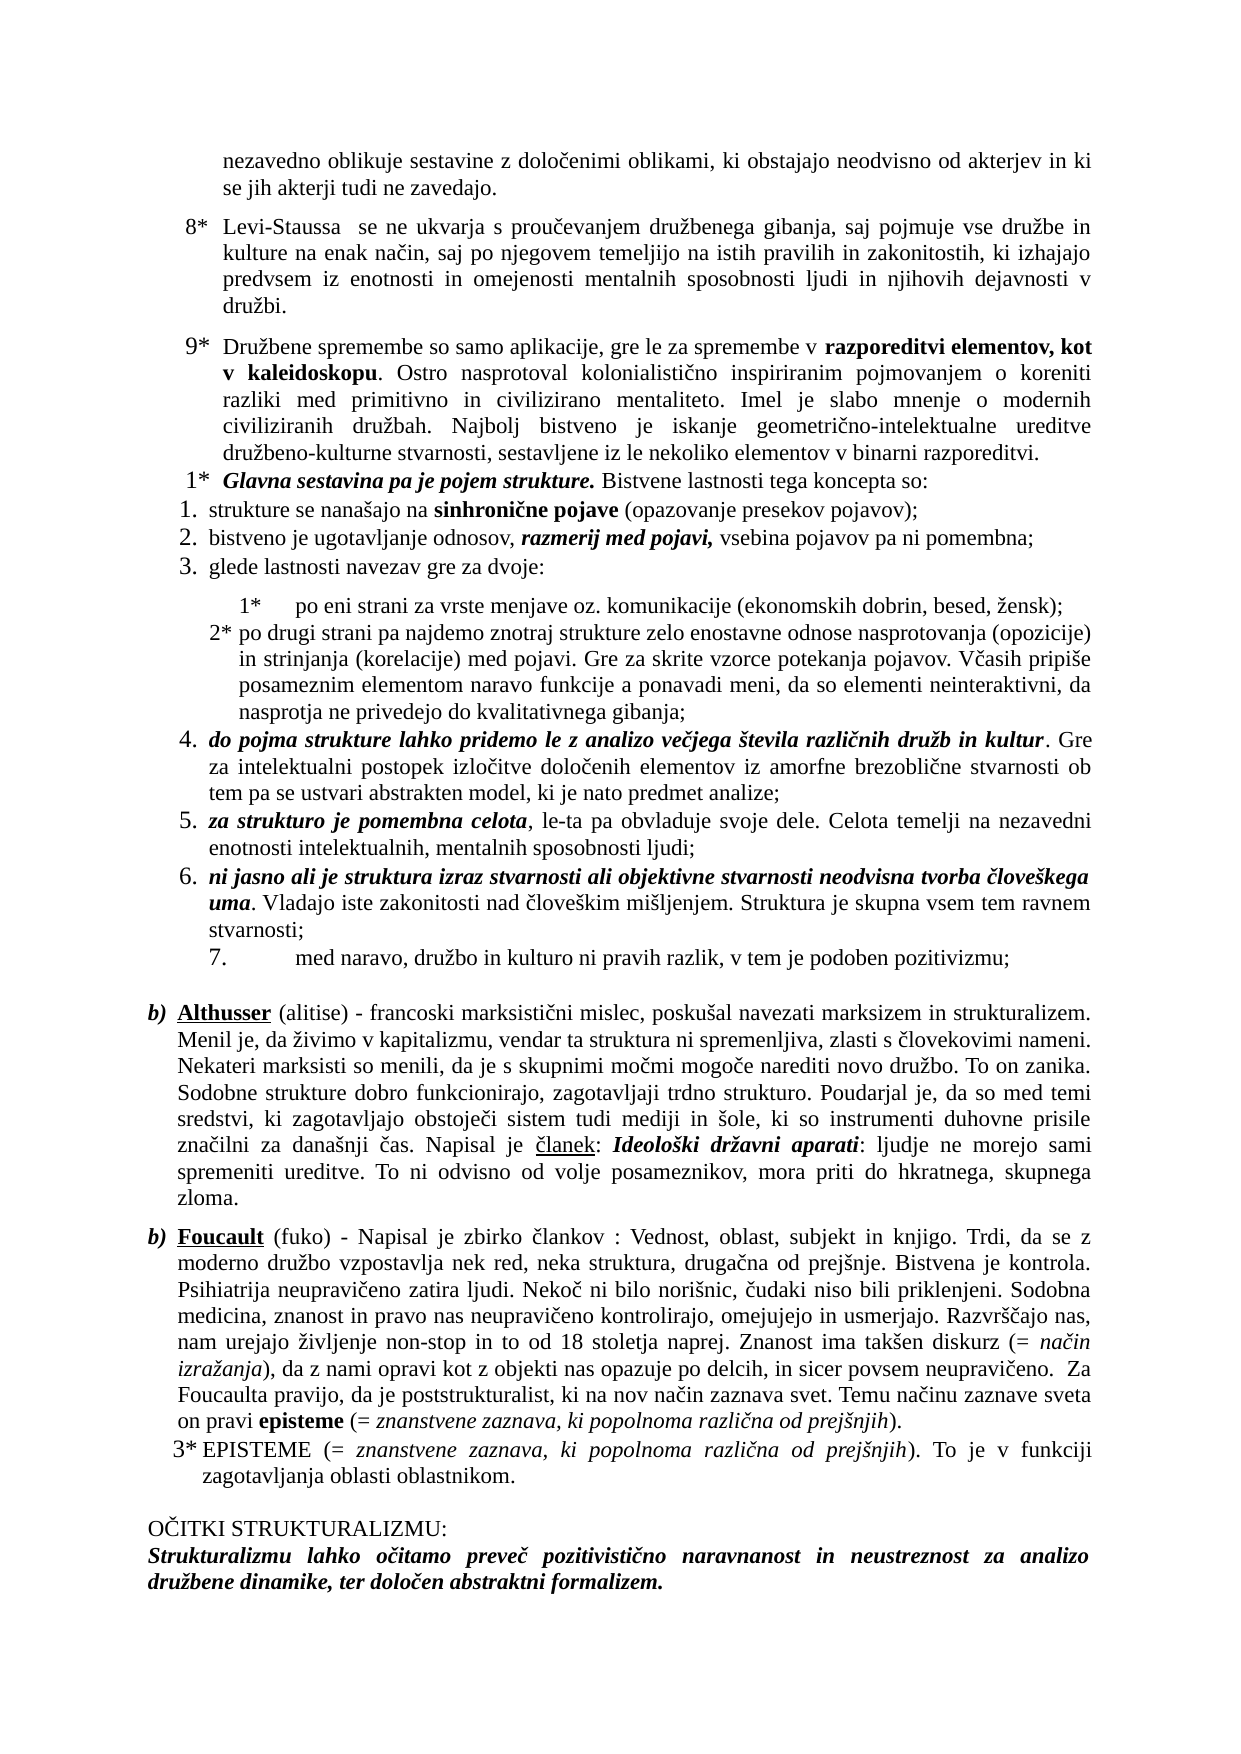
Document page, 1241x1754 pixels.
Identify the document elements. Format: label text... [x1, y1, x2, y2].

list Družbene spremembe so samo aplikacije, gre le za spremembe v razporeditvi elementov, kot v kaleidoskopu. Ostro nasprotoval kolonialistično inspiriranim pojmovanjem o koreniti razliki med primitivno in civilizirano mentaliteto. Imel je slabo mnenje o modernih civiliziranih družbah. Najbolj bistveno je iskanje geometrično-intelektualne ureditve družbeno-kulturne stvarnosti, sestavljene iz le nekoliko elementov v binarni razporeditvi. [185, 331, 1093, 465]
list ni jasno ali je struktura izraz stvarnosti ali objektivne stvarnosti neodvisna tvorba človeškega uma. Vladajo iste zakonitosti nad človeškim mišljenjem. Struktura je skupna vsem tem ravnem stvarnosti; [179, 861, 1093, 942]
list glede lastnosti navezav gre za dvoje: [179, 551, 1093, 580]
list za strukturo je pomembna celota, le-ta pa obvladuje svoje dele. Celota temelji na nezavedni enotnosti intelektualnih, mentalnih sposobnosti ljudi; [179, 806, 1093, 861]
list med naravo, družbo in kulturo ni pravih razlik, v tem je podoben pozitivizmu; [208, 942, 1093, 971]
text Strukturalizmu lahko očitamo preveč pozitivistično naravnanost in neustreznost za analizo družbene dinamike, ter določen abstraktni formalizem. [148, 1542, 1093, 1594]
list Levi-Staussa se ne ukvarja s proučevanjem družbenega gibanja, saj pojmuje vse družbe in kulture na enak način, saj po njegovem temeljijo na istih pravilih in zakonitostih, ki izhajajo predvsem iz enotnosti in omejenosti mentalnih sposobnosti ljudi in njihovih dejavnosti v družbi. [185, 213, 1093, 318]
list Glavna sestavina pa je pojem strukture. Bistvene lastnosti tega koncepta so: [185, 465, 1093, 494]
list bistveno je ugotavljanje odnosov, razmerij med pojavi, vsebina pojavov pa ni pomembna; [179, 522, 1093, 551]
text OČITKI STRUKTURALIZMU: [148, 1515, 1093, 1542]
list Althusser (alitise) - francoski marksistični mislec, poskušal navezati marksizem in strukturalizem. Menil je, da živimo v kapitalizmu, vendar ta struktura ni spremenljiva, zlasti s človekovimi nameni. Nekateri marksisti so menili, da je s skupnimi močmi mogoče narediti novo družbo. To on zanika. Sodobne strukture dobro funkcionirajo, zagotavljaji trdno strukturo. Poudarjal je, da so med temi sredstvi, ki zagotavljajo obstoječi sistem tudi mediji in šole, ki so instrumenti duhovne prisile značilni za današnji čas. Napisal je članek: Ideološki državni aparati: ljudje ne morejo sami spremeniti ureditve. To ni odvisno od volje posameznikov, mora priti do hkratnega, skupnega zloma. [148, 997, 1093, 1211]
list strukture se nanašajo na sinhronične pojave (opazovanje presekov pojavov); [179, 494, 1093, 522]
list po drugi strani pa najdemo znotraj strukture zelo enostavne odnose nasprotovanja (opozicije) in strinjanja (korelacije) med pojavi. Gre za skrite vzorce potekanja pojavov. Včasih pripiše posameznim elementom naravo funkcije a ponavadi meni, da so elementi neinteraktivni, da nasprotja ne privedejo do kvalitativnega gibanja; [209, 619, 1093, 724]
list po eni strani za vrste menjave oz. komunikacije (ekonomskih dobrin, besed, žensk); [238, 592, 1093, 619]
list Foucault (fuko) - Napisal je zbirko člankov : Vednost, oblast, subjekt in knjigo. Trdi, da se z moderno družbo vzpostavlja nek red, neka struktura, drugačna od prejšnje. Bistvena je kontrola. Psihiatrija neupravičeno zatira ljudi. Nekoč ni bilo norišnic, čudaki niso bili priklenjeni. Sodobna medicina, znanost in pravo nas neupravičeno kontrolirajo, omejujejo in usmerjajo. Razvrščajo nas, nam urejajo življenje non-stop in to od 18 stoletja naprej. Znanost ima takšen diskurz (= način izražanja), da z nami opravi kot z objekti nas opazuje po delcih, in sicer povsem neupravičeno. Za Foucaulta pravijo, da je poststrukturalist, ki na nov način zaznava svet. Temu načinu zaznave sveta on pravi episteme (= znanstvene zaznava, ki popolnoma različna od prejšnjih). [148, 1223, 1093, 1434]
list do pojma strukture lahko pridemo le z analizo večjega števila različnih družb in kultur. Gre za intelektualni postopek izločitve določenih elementov iz amorfne brezoblične stvarnosti ob tem pa se ustvari abstrakten model, ki je nato predmet analize; [179, 724, 1093, 806]
list EPISTEME (= znanstvene zaznava, ki popolnoma različna od prejšnjih). To je v funkciji zagotavljanja oblasti oblastnikom. [172, 1434, 1093, 1489]
list nezavedno oblikuje sestavine z določenimi oblikami, ki obstajajo neodvisno od akterjev in ki se jih akterji tudi ne zavedajo. [185, 148, 1093, 200]
